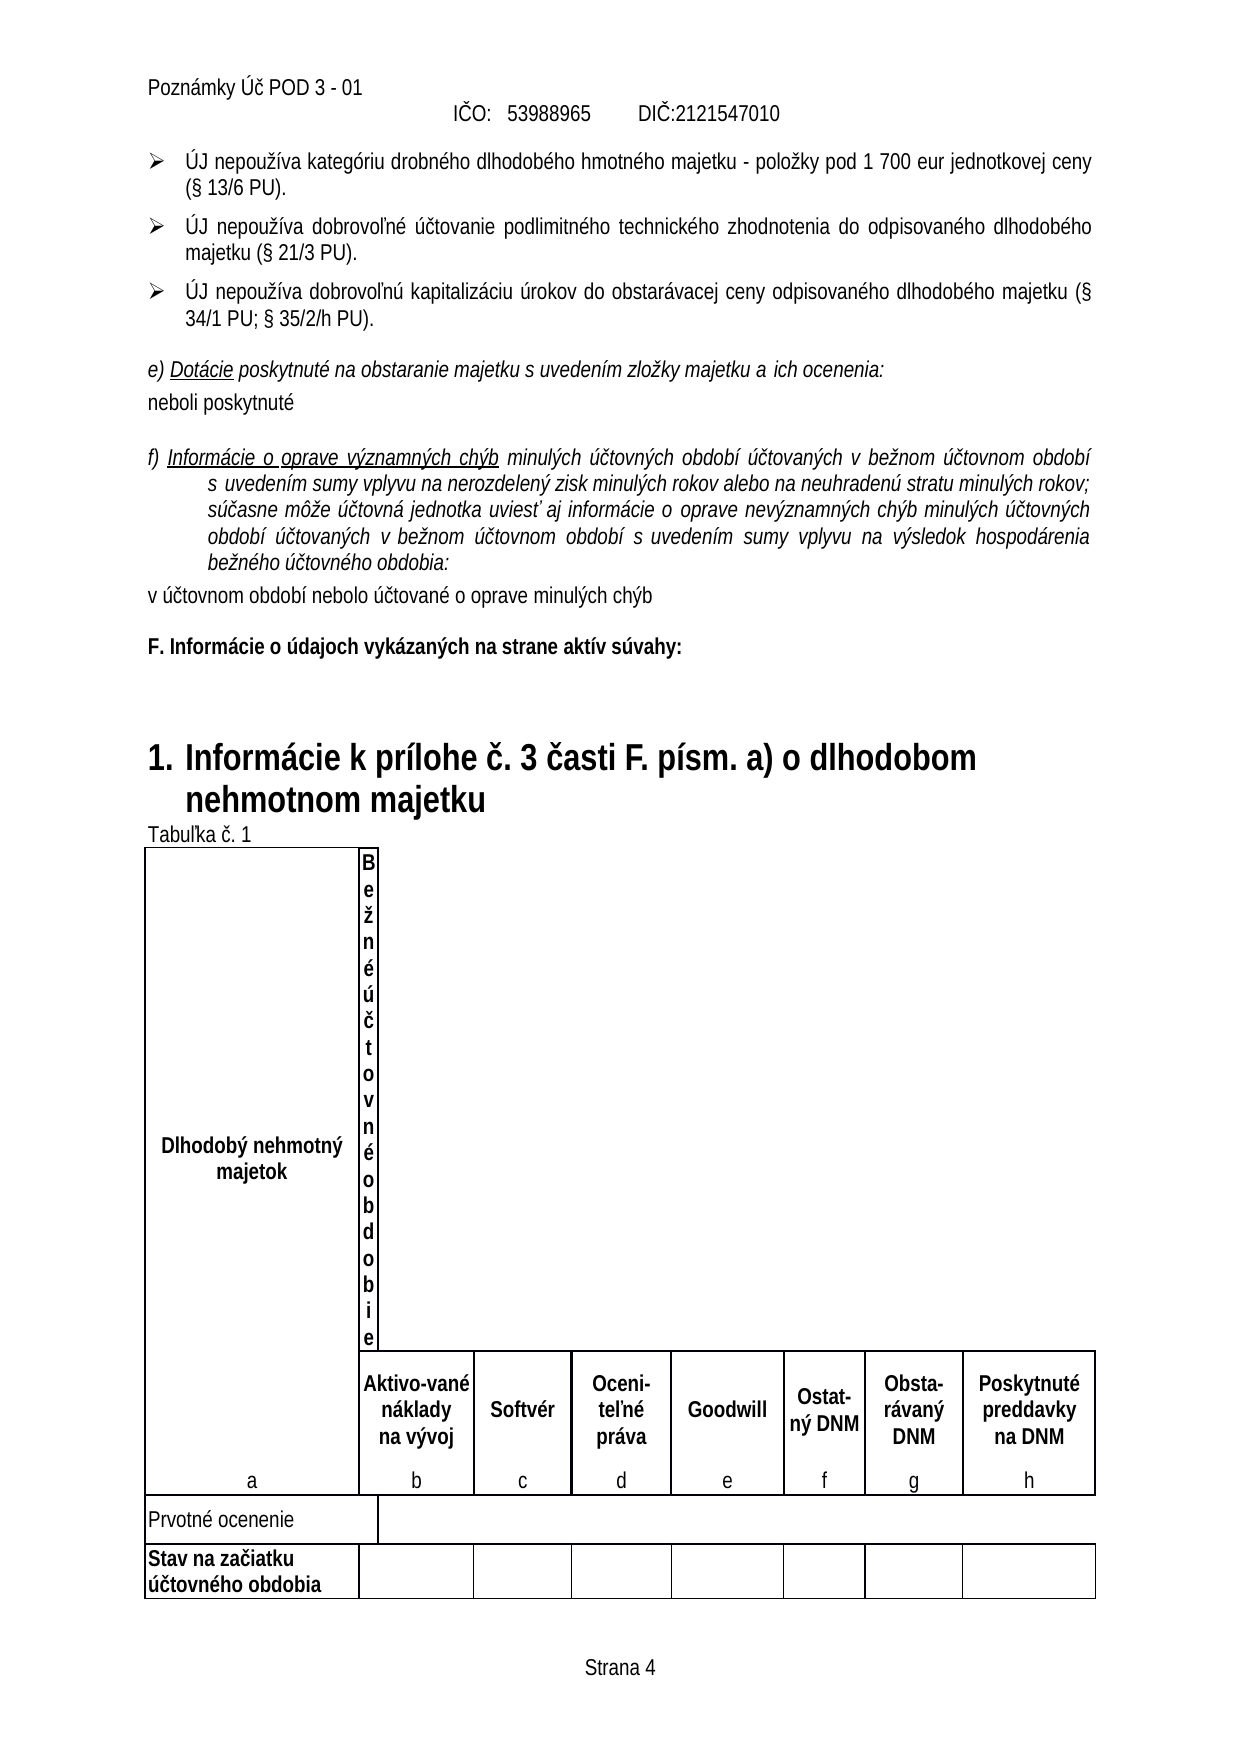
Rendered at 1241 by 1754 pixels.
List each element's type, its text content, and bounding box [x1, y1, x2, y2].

table_cell Obsta- rávaný DNM [866, 1352, 962, 1467]
table_cell Goodwill [672, 1352, 783, 1467]
table_cell h [964, 1467, 1094, 1493]
table_cell Ostat-ný DNM [785, 1352, 864, 1467]
table_cell [784, 1545, 864, 1597]
text neboli poskytnuté [148, 388, 1141, 415]
table_cell c [475, 1467, 570, 1493]
text v účtovnom období nebolo účtované o oprave minulých chýb [148, 582, 1141, 608]
table_cell b [360, 1467, 473, 1493]
table_cell a [146, 1467, 358, 1493]
table_header Bežné účtovné obdobie [360, 849, 377, 1350]
table_cell [474, 1545, 571, 1597]
table_cell Softvér [475, 1352, 570, 1467]
table_cell d [573, 1467, 670, 1493]
text Tabuľka č. 1 [148, 821, 1092, 847]
table_cell [360, 1545, 473, 1597]
table_cell f [785, 1467, 864, 1493]
table_cell [572, 1545, 671, 1597]
table_cell [379, 1496, 1095, 1543]
table_cell g [866, 1467, 962, 1493]
table_header Dlhodobý nehmotný majetok [146, 848, 358, 1467]
table_cell Poskytnuté preddavky na DNM [964, 1352, 1094, 1467]
list ÚJ nepoužíva dobrovoľné účtovanie podlimitného technického zhodnotenia do odpisovaného dlhodobého majetku (§ 21/3 PU). [148, 213, 1092, 266]
table_cell e [672, 1467, 783, 1493]
table_cell [866, 1545, 962, 1597]
text F. Informácie o údajoch vykázaných na strane aktív súvahy: [148, 633, 1141, 659]
table_cell [672, 1545, 783, 1597]
subtitle f) Informácie o oprave významných chýb minulých účtovných období účtovaných v bežnom účtovnom období s uvedením sumy vplyvu na nerozdelený zisk minulých rokov alebo na neuhradenú stratu minulých rokov; súčasne môže účtovná jednotka uviesť aj informácie o oprave nevýznamných chýb minulých účtovných období účtovaných v bežnom účtovnom období s uvedením sumy vplyvu na výsledok hospodárenia bežného účtovného obdobia: [148, 444, 1092, 575]
table_cell Oceni-teľné práva [573, 1352, 670, 1467]
table_cell [963, 1545, 1095, 1597]
table_cell Aktivo-vané náklady na vývoj [360, 1352, 473, 1467]
list ÚJ nepoužíva dobrovoľnú kapitalizáciu úrokov do obstarávacej ceny odpisovaného dlhodobého majetku (§ 34/1 PU; § 35/2/h PU). [148, 278, 1092, 331]
table_cell Prvotné ocenenie [146, 1496, 377, 1543]
title Informácie k prílohe č. 3 časti F. písm. a) o dlhodobom nehmotnom majetku [148, 735, 1092, 821]
table_header [379, 847, 1095, 1350]
list ÚJ nepoužíva kategóriu drobného dlhodobého hmotného majetku - položky pod 1 700 eur jednotkovej ceny (§ 13/6 PU). [148, 148, 1092, 200]
table_cell Stav na začiatku účtovného obdobia [146, 1545, 358, 1597]
subtitle e) Dotácie poskytnuté na obstaranie majetku s uvedením zložky majetku a ich ocenenia: [148, 356, 1092, 382]
